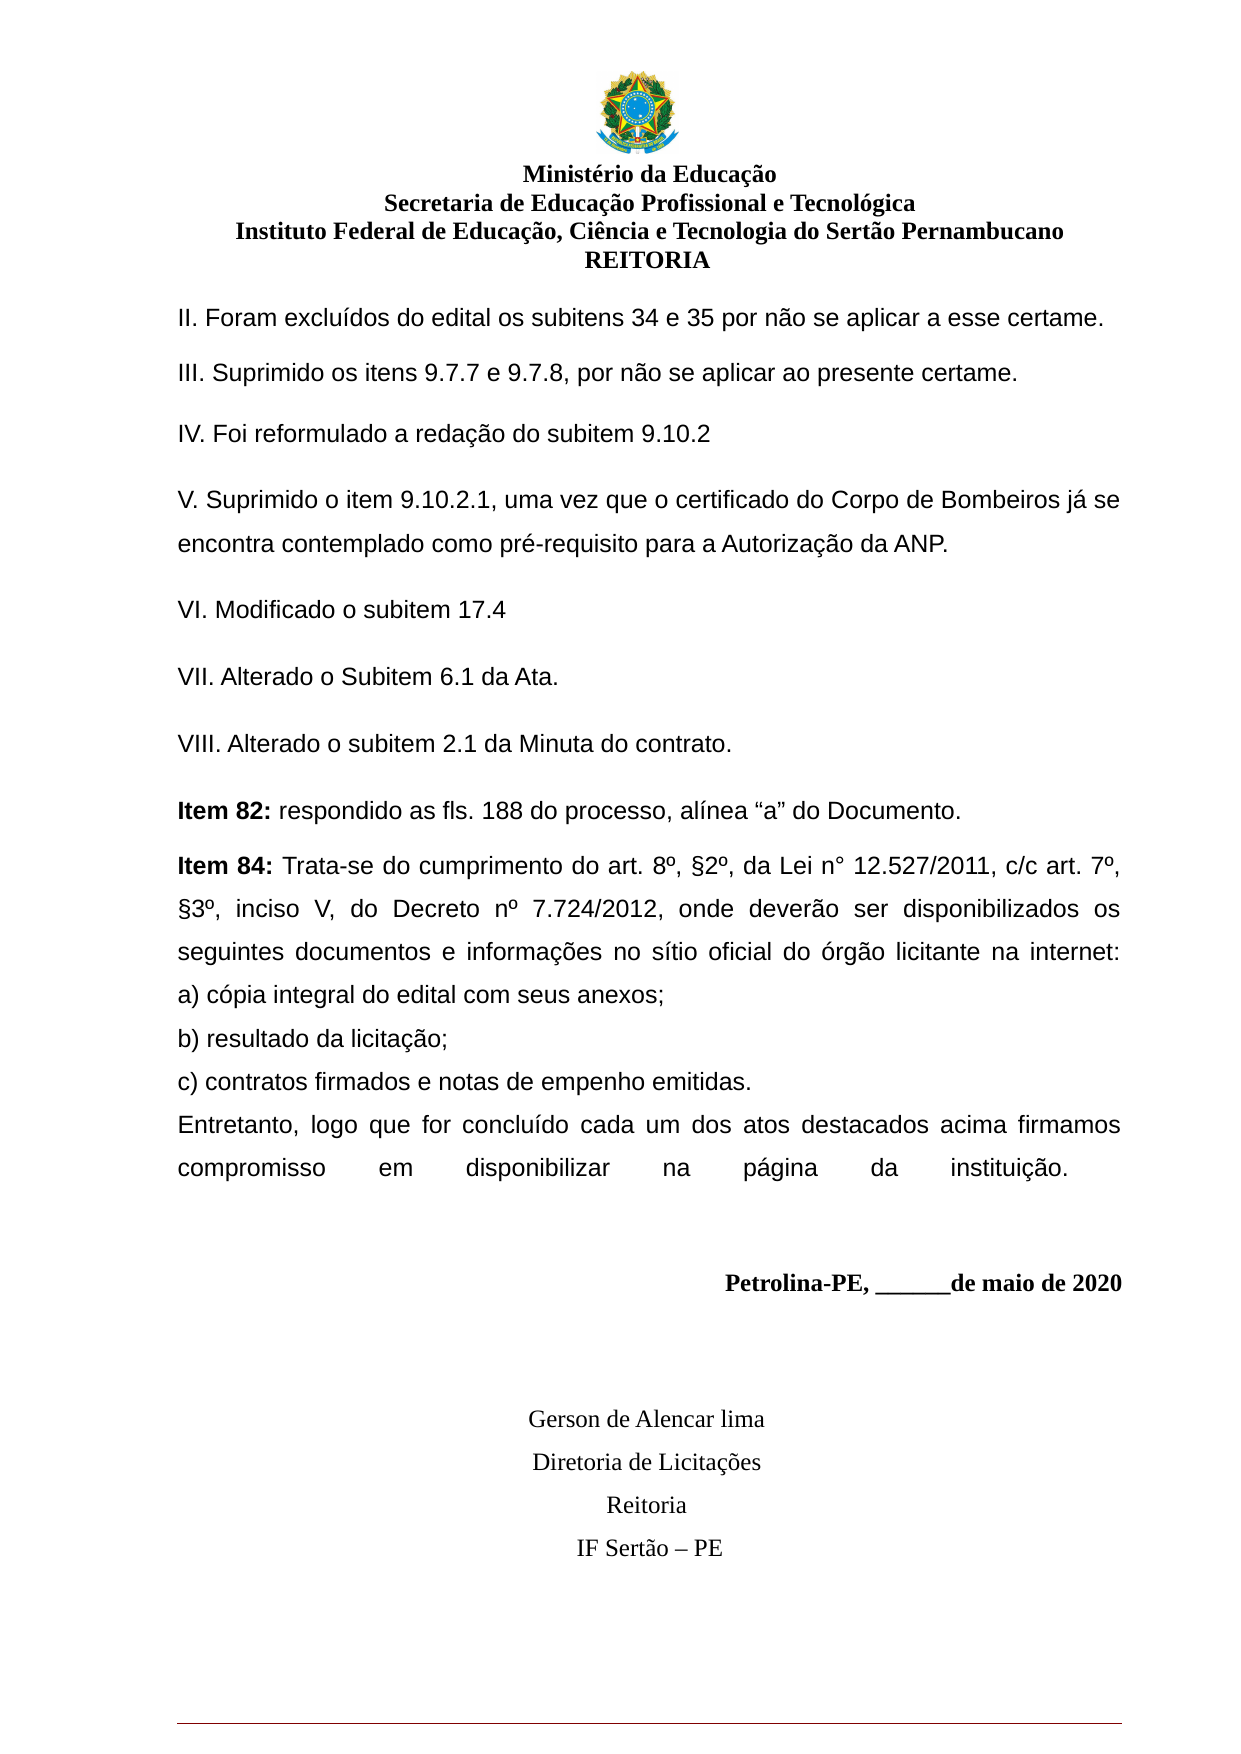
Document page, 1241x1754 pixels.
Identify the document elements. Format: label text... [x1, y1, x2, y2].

text II. Foram excluídos do edital os subitens 34 e 35 por não se aplicar a esse certame. [177, 303, 1122, 331]
text Gerson de Alencar lima [177, 1404, 1122, 1432]
text III. Suprimido os itens 9.7.7 e 9.7.8, por não se aplicar ao presente certame. [177, 358, 1122, 386]
text VIII. Alterado o subitem 2.1 da Minuta do contrato. [177, 729, 1122, 758]
text V. Suprimido o item 9.10.2.1, uma vez que o certificado do Corpo de Bombeiros já se encontra contemplado como pré-requisito para a Autorização da ANP. [177, 485, 1122, 557]
text Entretanto, logo que for concluído cada um dos atos destacados acima firmamos compromisso em disponibilizar na página da instituição. [177, 1110, 1122, 1225]
text IF Sertão – PE [177, 1533, 1122, 1562]
text VI. Modificado o subitem 17.4 [177, 595, 1122, 624]
picture [596, 71, 679, 154]
text Reitoria [177, 1490, 1122, 1519]
text c) contratos firmados e notas de empenho emitidas. [177, 1067, 1122, 1095]
text Item 84: Trata-se do cumprimento do art. 8º, §2º, da Lei n° 12.527/2011, c/c art. 7º, §3º, inciso V, do Decreto nº 7.724/2012, onde deverão ser disponibilizados os seguintes documentos e informações no sítio oficial do órgão licitante na internet: a) cópia integral do edital com seus anexos; [177, 851, 1122, 1009]
text b) resultado da licitação; [177, 1023, 1122, 1052]
text Diretoria de Licitações [177, 1447, 1122, 1476]
text Item 82: respondido as fls. 188 do processo, alínea “a” do Documento. [177, 796, 1122, 825]
text VII. Alterado o Subitem 6.1 da Ata. [177, 662, 1122, 691]
text Petrolina-PE, ______de maio de 2020 [177, 1268, 1122, 1297]
text IV. Foi reformulado a redação do subitem 9.10.2 [177, 418, 1122, 447]
